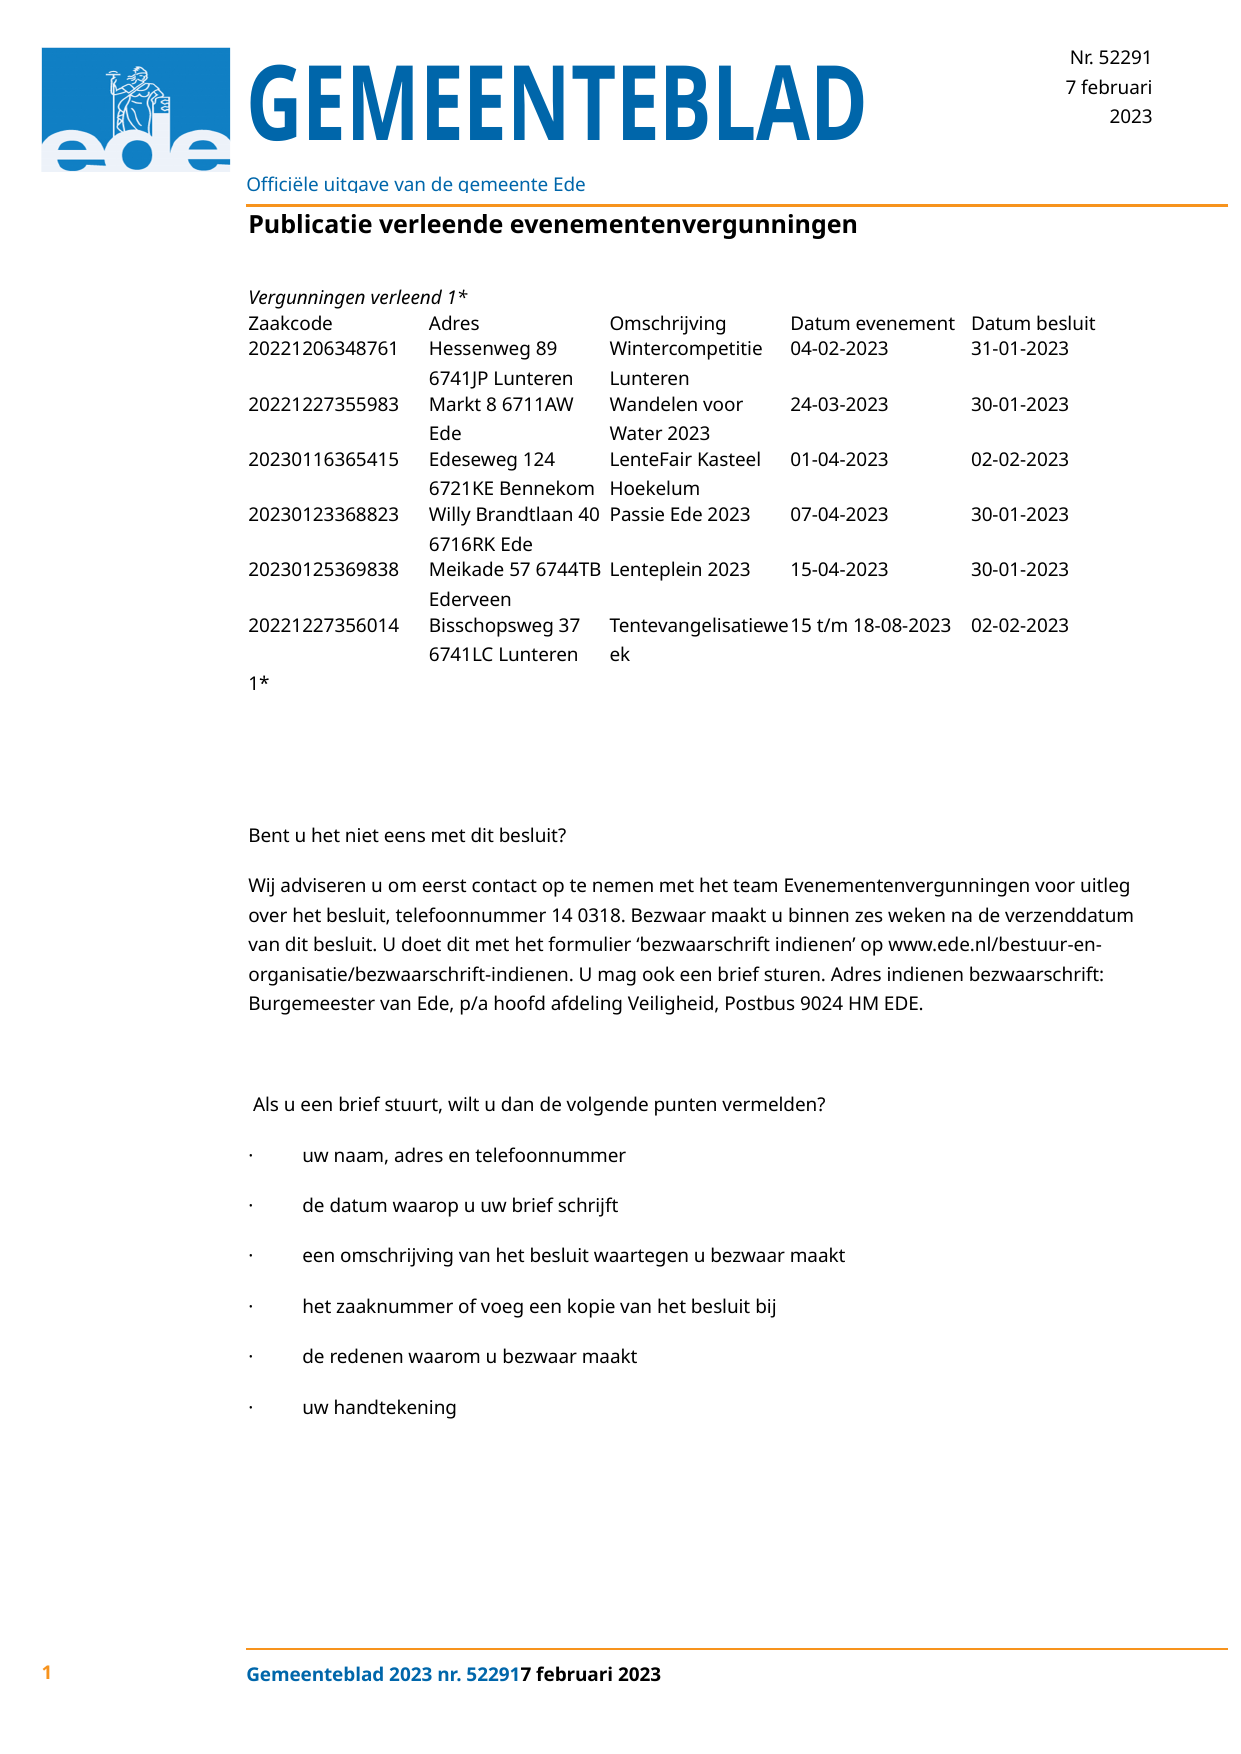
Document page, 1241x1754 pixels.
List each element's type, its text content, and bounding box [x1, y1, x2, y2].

table_cell Wandelen voor Water 2023 [609, 391, 790, 446]
text Publicatie verleende evenementenvergunningen [248, 207, 1152, 241]
text · uw handtekening [248, 1394, 1152, 1419]
table_cell 30-01-2023 [971, 557, 1152, 612]
text · het zaaknummer of voeg een kopie van het besluit bij [248, 1293, 1152, 1319]
table_cell Wintercompetitie Lunteren [609, 335, 790, 391]
text · een omschrijving van het besluit waartegen u bezwaar maakt [248, 1243, 1152, 1268]
table_cell 04-02-2023 [790, 335, 971, 391]
table_cell Lenteplein 2023 [609, 557, 790, 612]
table_cell 24-03-2023 [790, 391, 971, 446]
table_cell 07-04-2023 [790, 501, 971, 557]
text Als u een brief stuurt, wilt u dan de volgende punten vermelden? [248, 1091, 1152, 1117]
table_cell Passie Ede 2023 [609, 501, 790, 557]
picture [41, 47, 231, 172]
table_cell 02-02-2023 [971, 612, 1152, 667]
table_cell 15 t/m 18-08-2023 [790, 612, 971, 667]
table_header Omschrijving [609, 310, 790, 335]
text · uw naam, adres en telefoonnummer [248, 1142, 1152, 1167]
table_cell Bisschopsweg 37 6741LC Lunteren [429, 612, 609, 667]
table_cell 30-01-2023 [971, 391, 1152, 446]
table_cell 20221227355983 [248, 391, 429, 446]
text · de redenen waarom u bezwaar maakt [248, 1343, 1152, 1369]
table_cell 15-04-2023 [790, 557, 971, 612]
text Bent u het niet eens met dit besluit? [248, 822, 1152, 847]
table_cell Markt 8 6711AW Ede [429, 391, 609, 446]
table_cell 20221227356014 [248, 612, 429, 667]
table_cell Edeseweg 124 6721KE Bennekom [429, 446, 609, 501]
table_header Adres [429, 310, 609, 335]
table_cell LenteFair Kasteel Hoekelum [609, 446, 790, 501]
table_header Datum evenement [790, 310, 971, 335]
table_cell 02-02-2023 [971, 446, 1152, 501]
text Vergunningen verleend 1* [248, 284, 1152, 309]
table_cell 30-01-2023 [971, 501, 1152, 557]
text · de datum waarop u uw brief schrijft [248, 1192, 1152, 1218]
table_header Datum besluit [971, 310, 1152, 335]
table_header Zaakcode [248, 310, 429, 335]
table_cell Hessenweg 89 6741JP Lunteren [429, 335, 609, 391]
table_cell 01-04-2023 [790, 446, 971, 501]
table_cell 20230116365415 [248, 446, 429, 501]
table_cell Meikade 57 6744TB Ederveen [429, 557, 609, 612]
text Wij adviseren u om eerst contact op te nemen met het team Evenementenvergunningen voor uitleg over het besluit, telefoonnummer 14 0318. Bezwaar maakt u binnen zes weken na de verzenddatum van dit besluit. U doet dit met het formulier ‘bezwaarschrift indienen’ op www.ede.nl/bestuur-en-organisatie/bezwaarschrift-indienen. U mag ook een brief sturen. Adres indienen bezwaarschrift: Burgemeester van Ede, p/a hoofd afdeling Veiligheid, Postbus 9024 HM EDE. [248, 872, 1152, 1016]
table_cell 20230125369838 [248, 557, 429, 612]
table_cell 20221206348761 [248, 335, 429, 391]
table_cell Willy Brandtlaan 40 6716RK Ede [429, 501, 609, 557]
table_cell 20230123368823 [248, 501, 429, 557]
text 1* [248, 671, 1152, 696]
table_cell 31-01-2023 [971, 335, 1152, 391]
table_cell Tentevangelisatieweek [609, 612, 790, 667]
